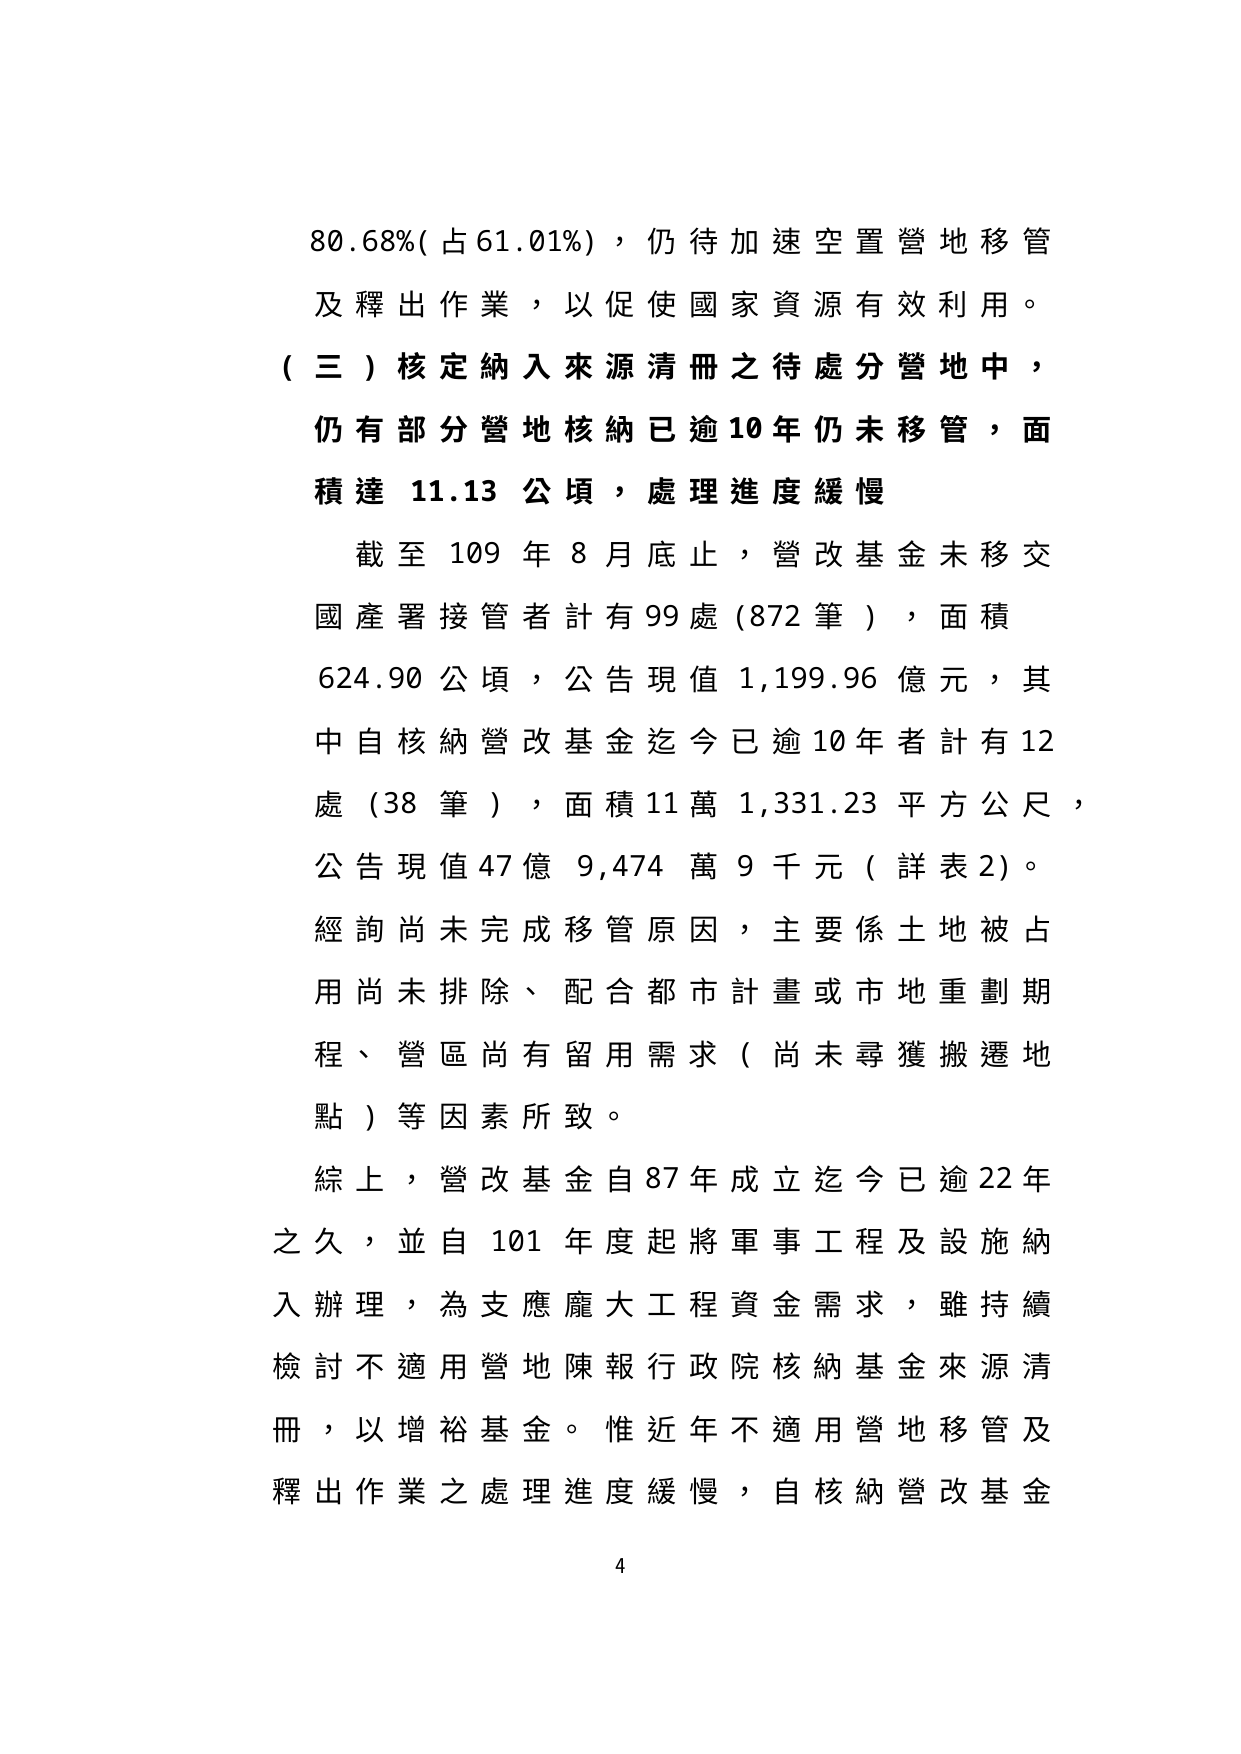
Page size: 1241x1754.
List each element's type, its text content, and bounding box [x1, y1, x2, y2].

text 80.68%(占61.01%)，仍待加速空置營地移管及釋出作業，以促使國家資源有效利用。 [271, 198, 1058, 323]
text 綜上，營改基金自87年成立迄今已逾22年之久，並自101年度起將軍事工程及設施納入辦理，為支應龐大工程資金需求，雖持續檢討不適用營地陳報行政院核納基金來源清冊，以增裕基金。惟近年不適用營地移管及釋出作業之處理進度緩慢，自核納營改基金 [242, 1136, 1058, 1511]
text (三)核定納入來源清冊之待處分營地中，仍有部分營地核納已逾10年仍未移管，面積達11.13公頃，處理進度緩慢 [242, 323, 1058, 511]
text 截至109年8月底止，營改基金未移交國產署接管者計有99處(872筆)，面積624.90公頃，公告現值1,199.96億元，其中自核納營改基金迄今已逾10年者計有12處(38筆)，面積11萬1,331.23平方公尺，公告現值47億9,474萬9千元(詳表2)。經詢尚未完成移管原因，主要係土地被占用尚未排除、配合都市計畫或市地重劃期程、營區尚有留用需求(尚未尋獲搬遷地點)等因素所致。 [271, 511, 1058, 1136]
